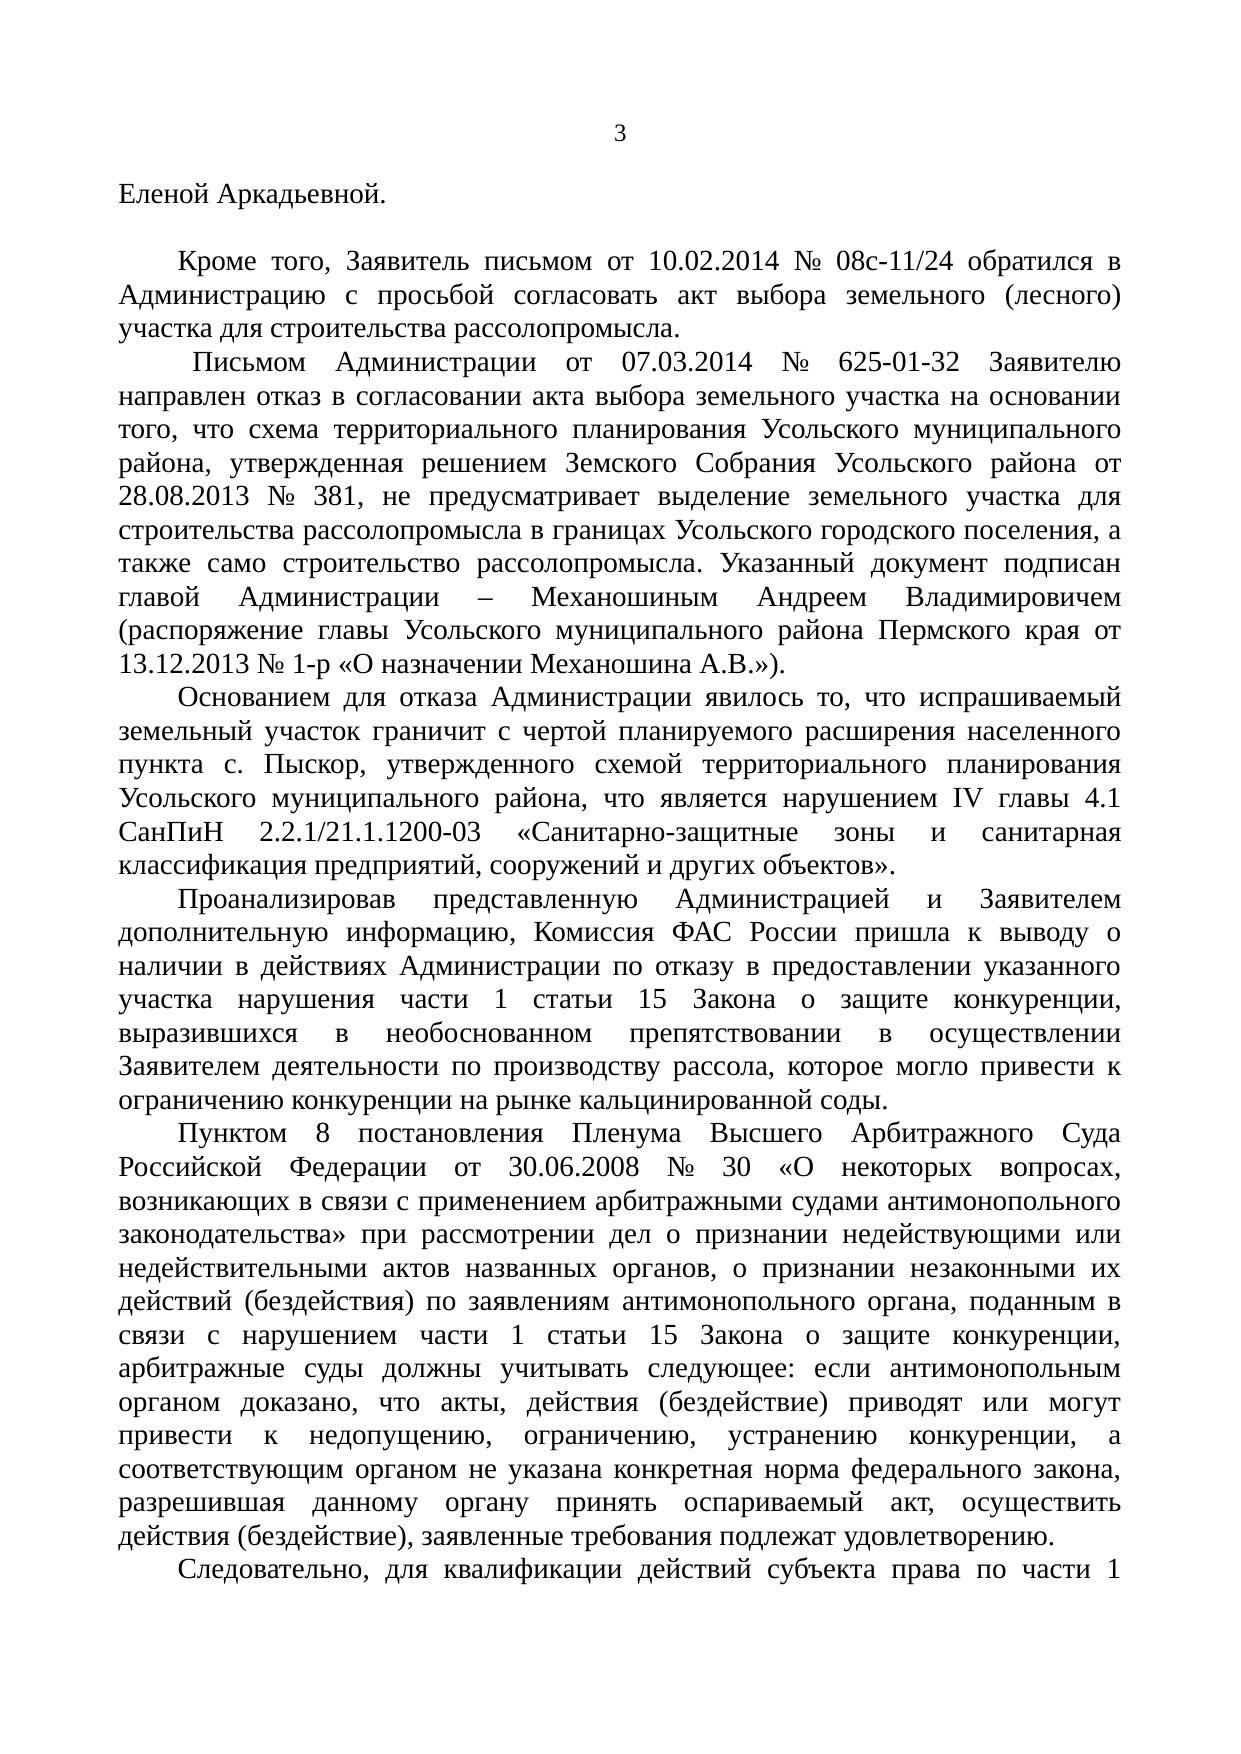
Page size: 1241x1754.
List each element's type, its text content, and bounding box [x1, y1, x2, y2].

text Письмом Администрации от 07.03.2014 № 625-01-32 Заявителю направлен отказ в согласовании акта выбора земельного участка на основании того, что схема территориального планирования Усольского муниципального района, утвержденная решением Земского Собрания Усольского района от 28.08.2013 № 381, не предусматривает выделение земельного участка для строительства рассолопромысла в границах Усольского городского поселения, а также само строительство рассолопромысла. Указанный документ подписан главой Администрации – Механошиным Андреем Владимировичем (распоряжение главы Усольского муниципального района Пермского края от 13.12.2013 № 1-р «О назначении Механошина А.В.»). [118, 344, 1122, 679]
text Кроме того, Заявитель письмом от 10.02.2014 № 08с-11/24 обратился в Администрацию с просьбой согласовать акт выбора земельного (лесного) участка для строительства рассолопромысла. [118, 243, 1122, 344]
text Пунктом 8 постановления Пленума Высшего Арбитражного Суда Российской Федерации от 30.06.2008 № 30 «О некоторых вопросах, возникающих в связи с применением арбитражными судами антимонопольного законодательства» при рассмотрении дел о признании недействующими или недействительными актов названных органов, о признании незаконными их действий (бездействия) по заявлениям антимонопольного органа, поданным в связи с нарушением части 1 статьи 15 Закона о защите конкуренции, арбитражные суды должны учитывать следующее: если антимонопольным органом доказано, что акты, действия (бездействие) приводят или могут привести к недопущению, ограничению, устранению конкуренции, а соответствующим органом не указана конкретная норма федерального закона, разрешившая данному органу принять оспариваемый акт, осуществить действия (бездействие), заявленные требования подлежат удовлетворению. [118, 1116, 1122, 1552]
text Еленой Аркадьевной. [118, 176, 1122, 210]
text Основанием для отказа Администрации явилось то, что испрашиваемый земельный участок граничит с чертой планируемого расширения населенного пункта с. Пыскор, утвержденного схемой территориального планирования Усольского муниципального района, что является нарушением IV главы 4.1 СанПиН 2.2.1/21.1.1200-03 «Санитарно-защитные зоны и санитарная классификация предприятий, сооружений и других объектов». [118, 679, 1122, 881]
text Следовательно, для квалификации действий субъекта права по части 1 [118, 1552, 1122, 1585]
text Проанализировав представленную Администрацией и Заявителем дополнительную информацию, Комиссия ФАС России пришла к выводу о наличии в действиях Администрации по отказу в предоставлении указанного участка нарушения части 1 статьи 15 Закона о защите конкуренции, выразившихся в необоснованном препятствовании в осуществлении Заявителем деятельности по производству рассола, которое могло привести к ограничению конкуренции на рынке кальцинированной соды. [118, 881, 1122, 1116]
